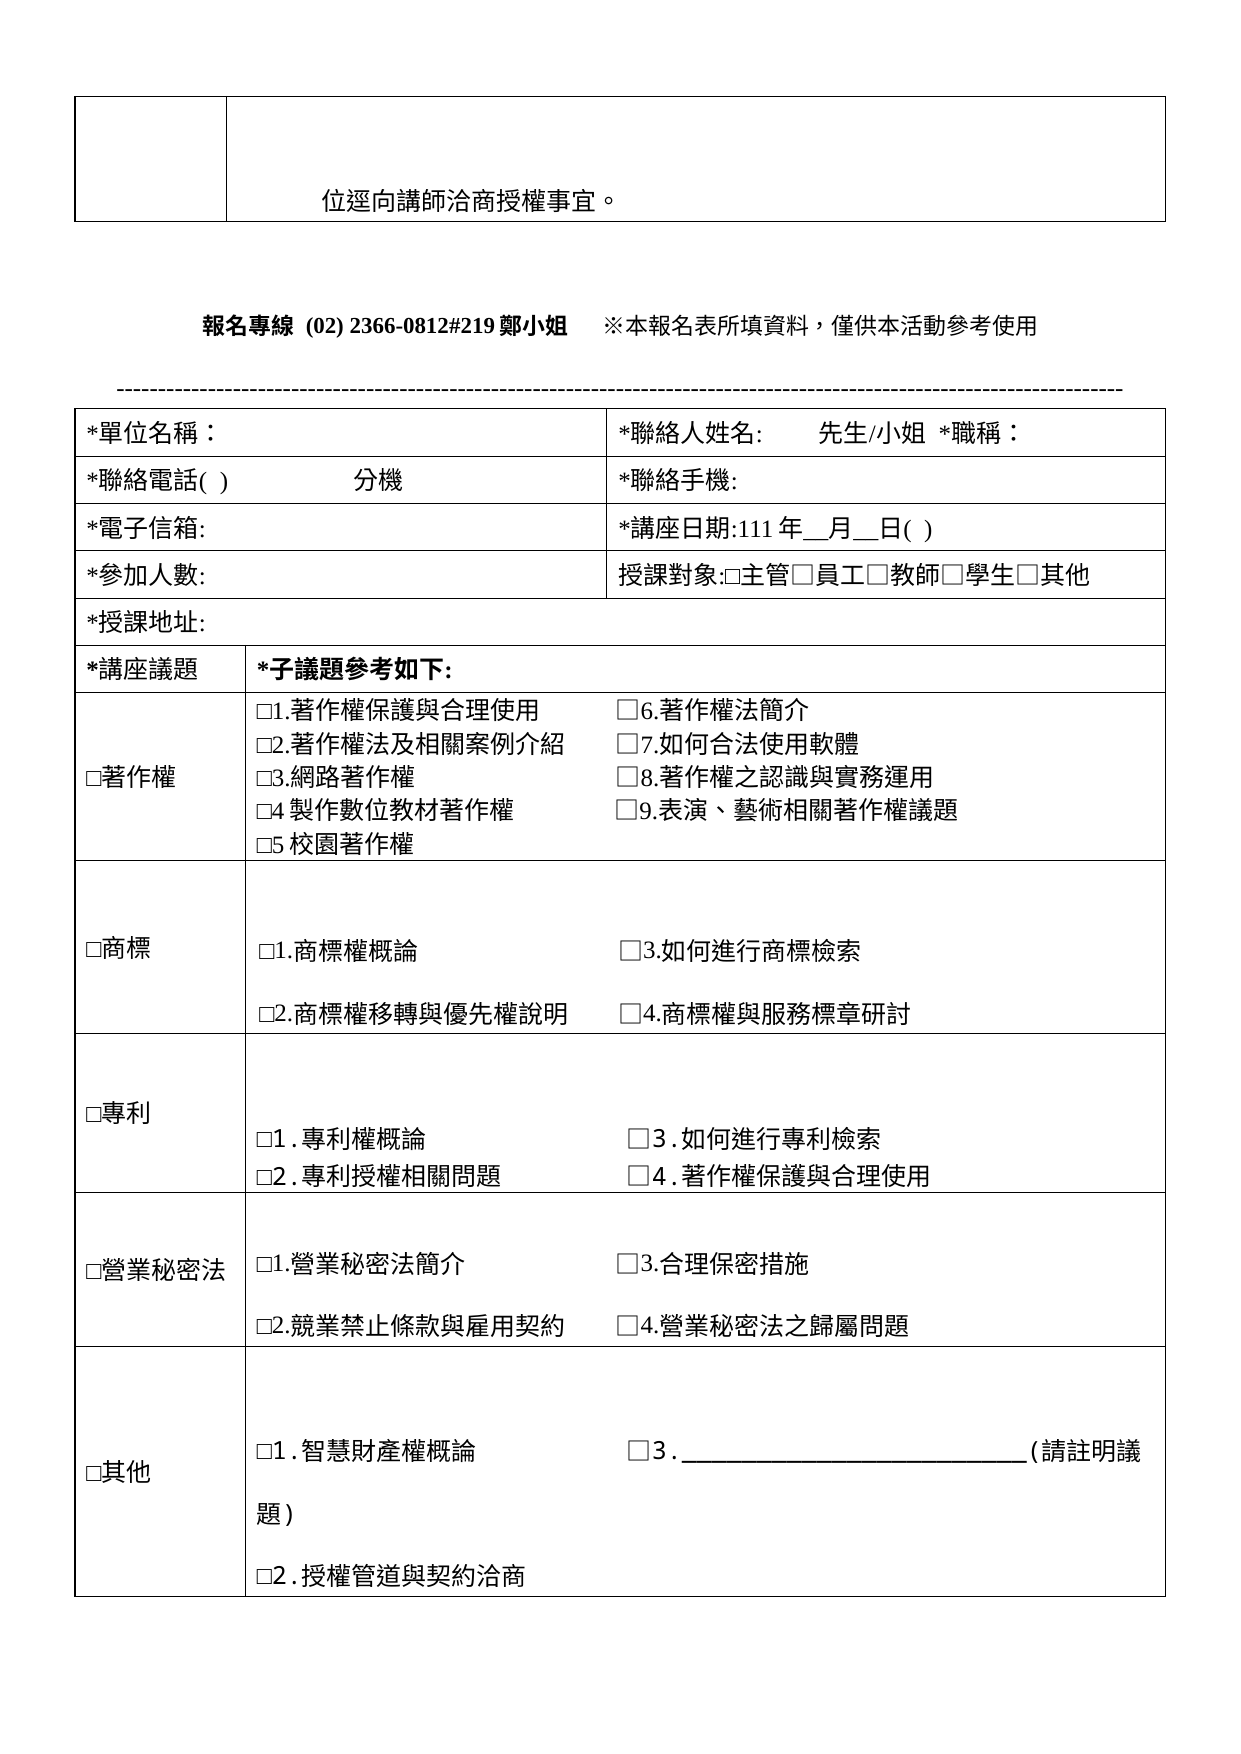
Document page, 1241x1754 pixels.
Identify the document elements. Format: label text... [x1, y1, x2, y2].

text 報名專線 (02) 2366-0812#219鄭小姐 ※本報名表所填資料，僅供本活動參考使用 [75, 283, 1165, 346]
table_cell □1.智慧財產權概論 □3._______________________(請註明議題) □2.授權管道與契約洽商 [246, 1347, 1165, 1596]
text ------------------------------------------------------------------------------------------------------------------------- [75, 346, 1165, 408]
table_header *聯絡人姓名: 先生/小姐 *職稱： [607, 409, 1165, 456]
table_cell □1.著作權保護與合理使用 □6.著作權法簡介 □2.著作權法及相關案例介紹 □7.如何合法使用軟體 □3.網路著作權 □8.著作權之認識與實務運用 □4製作數位教材著作權 □9.表演、藝術相關著作權議題 □5校園著作權 [246, 693, 1165, 860]
table_cell *講座議題 [76, 646, 245, 692]
table_cell □1.營業秘密法簡介 □3.合理保密措施 □2.競業禁止條款與雇用契約 □4.營業秘密法之歸屬問題 [246, 1193, 1165, 1346]
table_cell *講座日期:111年__月__日( ) [607, 504, 1165, 550]
table_cell *授課地址: [76, 599, 1165, 645]
table_cell *聯絡電話( ) 分機 [76, 457, 606, 503]
table_cell *聯絡手機: [607, 457, 1165, 503]
table_cell □營業秘密法 [76, 1193, 245, 1346]
table_cell *參加人數: [76, 551, 606, 597]
table_cell [76, 97, 226, 221]
table_cell □專利 [76, 1034, 245, 1192]
table_cell □著作權 [76, 693, 245, 860]
table_cell □1.專利權概論 □3.如何進行專利檢索 □2.專利授權相關問題 □4.著作權保護與合理使用 [246, 1034, 1165, 1192]
table_cell 授課對象:□主管□員工□教師□學生□其他 [607, 551, 1165, 597]
table_cell *子議題參考如下: [246, 646, 1165, 692]
table_cell □其他 [76, 1347, 245, 1596]
table_cell □商標 [76, 861, 245, 1033]
table_cell 位逕向講師洽商授權事宜。 [227, 97, 1165, 221]
table_cell □1.商標權概論 □3.如何進行商標檢索 □2.商標權移轉與優先權說明 □4.商標權與服務標章研討 [246, 861, 1165, 1033]
table_header *單位名稱： [76, 409, 606, 456]
table_cell *電子信箱: [76, 504, 606, 550]
